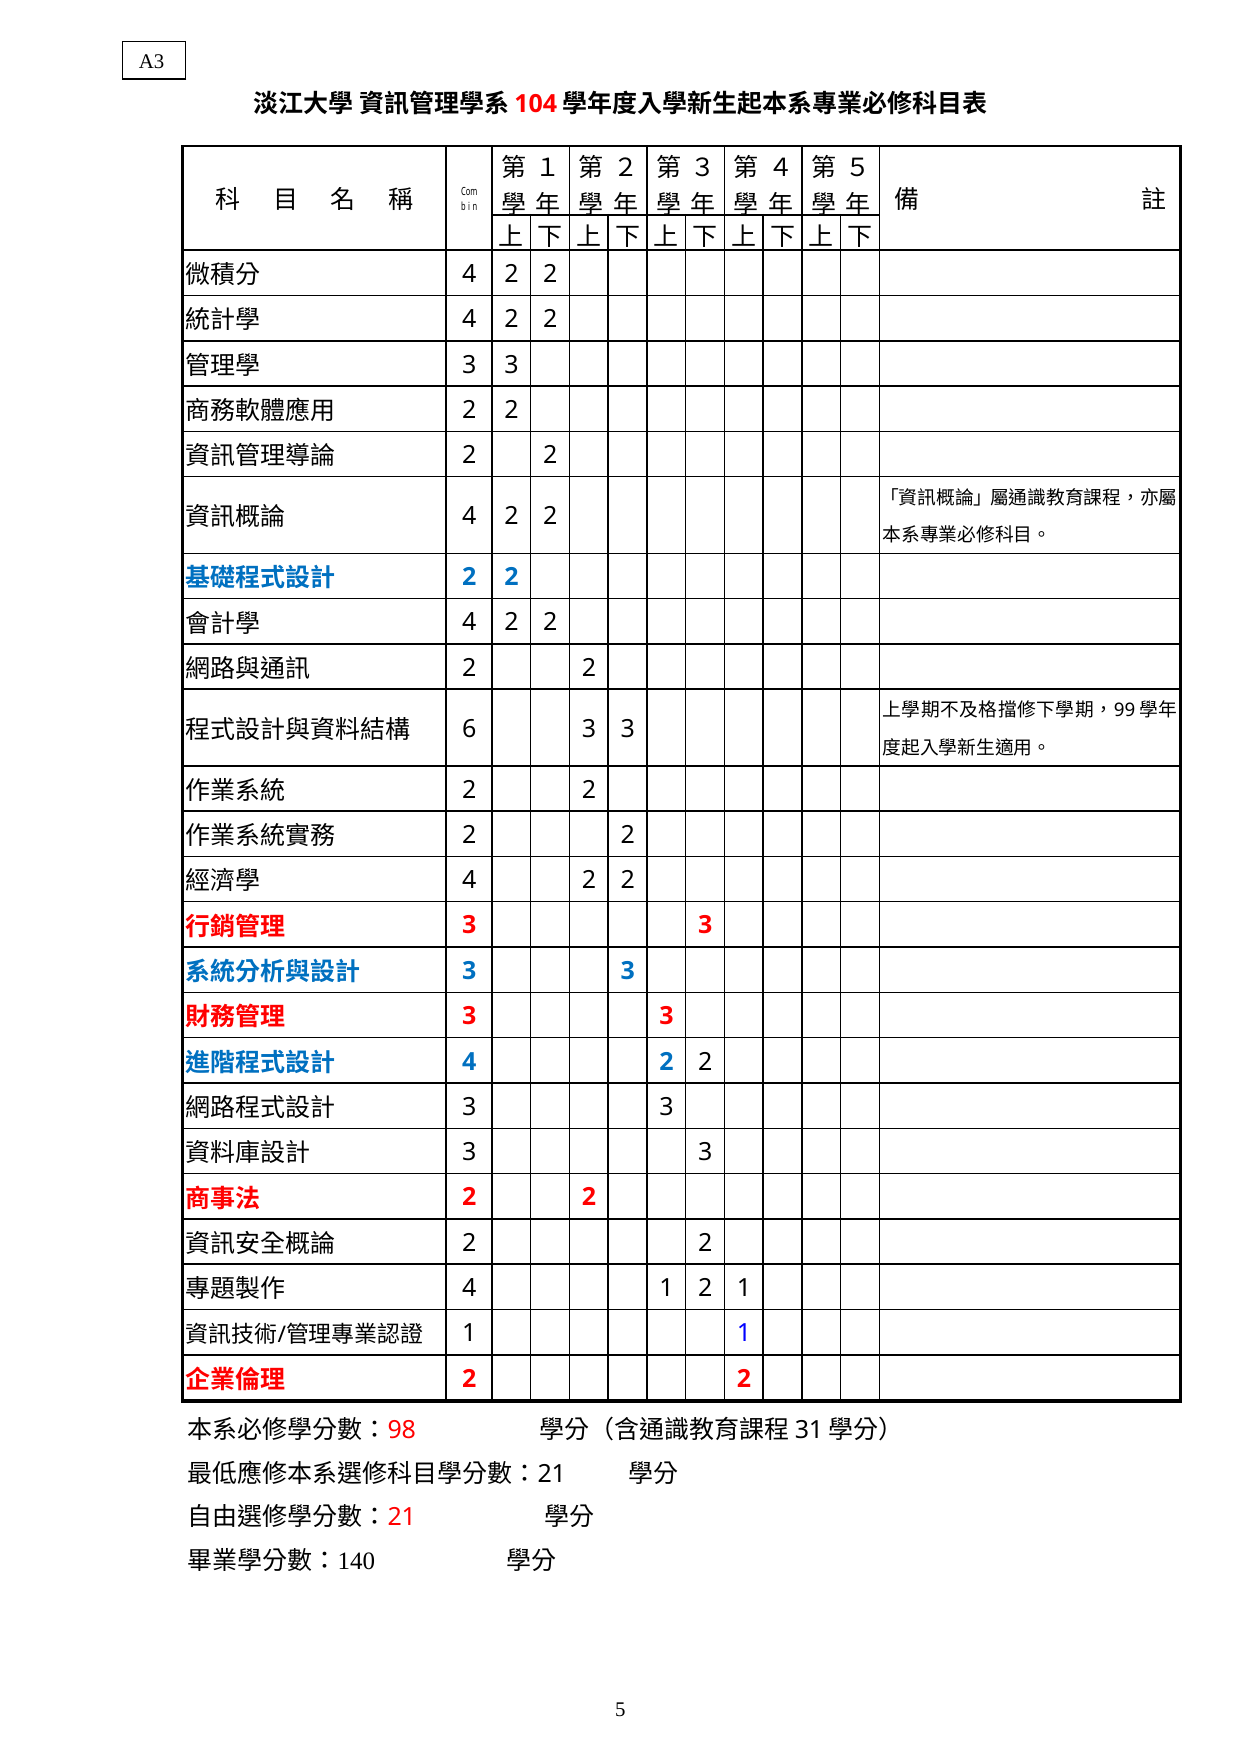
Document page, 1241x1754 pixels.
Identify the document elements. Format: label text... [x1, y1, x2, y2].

table_cell [531, 690, 569, 765]
table_cell [841, 690, 879, 765]
table_cell [841, 1129, 879, 1173]
table_cell 2 [447, 554, 491, 598]
table_cell [880, 1310, 1179, 1354]
table_cell [609, 432, 646, 476]
table_cell 系統分析與設計 [184, 948, 445, 991]
table_cell [609, 1310, 646, 1354]
table_cell 2 [725, 1356, 762, 1399]
table_cell [493, 1129, 530, 1173]
table_cell 2 [570, 645, 607, 688]
table_cell [880, 296, 1179, 340]
table_cell [686, 387, 724, 431]
table_cell [880, 251, 1179, 294]
table_cell [803, 1129, 840, 1173]
table_cell [686, 251, 724, 294]
table_cell 2 [447, 432, 491, 476]
table_cell 4 [447, 1265, 491, 1309]
table_cell [609, 1220, 646, 1263]
table_cell [841, 1220, 879, 1263]
table_cell 2 [609, 857, 646, 901]
table_cell 2 [447, 645, 491, 688]
table_cell [531, 387, 569, 431]
table_cell [531, 1356, 569, 1399]
table_cell [609, 767, 646, 810]
table_cell [880, 948, 1179, 991]
table_cell 3 [447, 1084, 491, 1127]
table_cell [725, 1220, 762, 1263]
table_cell [803, 387, 840, 431]
table_header 第１ 學年 [493, 147, 569, 214]
table_cell 資訊概論 [184, 477, 445, 552]
text A3 [138, 50, 170, 71]
table_cell [531, 993, 569, 1037]
table_header 科目名稱 [184, 147, 445, 249]
table_cell [570, 432, 607, 476]
table_cell [841, 1084, 879, 1127]
table_header 第４ 學年 [725, 147, 801, 214]
table_cell [880, 342, 1179, 385]
table_cell [841, 342, 879, 385]
table_cell [880, 554, 1179, 598]
table_cell [531, 1038, 569, 1082]
table_cell [841, 1265, 879, 1309]
table_cell [609, 599, 646, 643]
table_header 第２ 學年 [570, 147, 646, 214]
table_cell [570, 902, 607, 946]
table_cell [764, 1265, 801, 1309]
table_cell [570, 296, 607, 340]
table_cell [609, 251, 646, 294]
table_cell 資訊安全概論 [184, 1220, 445, 1263]
table_cell 管理學 [184, 342, 445, 385]
table_cell [803, 1084, 840, 1127]
table_cell 3 [447, 1129, 491, 1173]
table_cell [686, 645, 724, 688]
table_cell [531, 857, 569, 901]
table_cell [764, 477, 801, 552]
table_cell [764, 645, 801, 688]
table_cell 2 [570, 1174, 607, 1218]
table_cell 2 [447, 1220, 491, 1263]
table_cell 1 [725, 1265, 762, 1309]
table_cell [531, 554, 569, 598]
table_cell [648, 342, 685, 385]
table_cell 2 [447, 812, 491, 856]
table_cell [686, 1084, 724, 1127]
table_cell [841, 599, 879, 643]
table_cell [570, 342, 607, 385]
table_cell [725, 1174, 762, 1218]
table_cell 3 [609, 948, 646, 991]
table_cell [880, 812, 1179, 856]
text 本系必修學分數：98 學分（含通識教育課程31學分） [187, 1409, 1016, 1446]
table_cell [841, 767, 879, 810]
table_cell [841, 1038, 879, 1082]
table_cell 作業系統實務 [184, 812, 445, 856]
table_cell [531, 1129, 569, 1173]
table_cell [880, 857, 1179, 901]
table_cell [803, 1356, 840, 1399]
table_cell [841, 902, 879, 946]
table_header 第５ 學年 [803, 147, 879, 214]
table_cell [570, 1038, 607, 1082]
table_cell 2 [531, 296, 569, 340]
table_cell [880, 993, 1179, 1037]
table_cell 2 [609, 812, 646, 856]
table_cell [725, 857, 762, 901]
table_cell 「資訊概論」屬通識教育課程，亦屬本系專業必修科目。 [880, 477, 1179, 552]
table_cell [531, 812, 569, 856]
table_cell [841, 432, 879, 476]
table_cell [880, 1174, 1179, 1218]
table_cell [493, 993, 530, 1037]
table_header Combin [447, 147, 491, 249]
table_cell [880, 1084, 1179, 1127]
table_cell [880, 1356, 1179, 1399]
table_cell [570, 812, 607, 856]
table_cell [648, 251, 685, 294]
table_cell [648, 477, 685, 552]
table_cell [686, 812, 724, 856]
table_cell [493, 1356, 530, 1399]
table_cell [880, 387, 1179, 431]
table_cell [531, 1310, 569, 1354]
table_cell 4 [447, 251, 491, 294]
text 最低應修本系選修科目學分數：21 學分 [187, 1452, 1016, 1490]
table_cell [841, 993, 879, 1037]
table_cell 2 [493, 387, 530, 431]
table_cell [725, 1038, 762, 1082]
table_cell [725, 690, 762, 765]
table_cell [493, 948, 530, 991]
table_cell 上 [725, 216, 762, 249]
table_cell [803, 477, 840, 552]
table_cell [880, 599, 1179, 643]
table_cell [764, 296, 801, 340]
table_cell [764, 387, 801, 431]
table_cell 2 [493, 296, 530, 340]
table_cell 上 [803, 216, 840, 249]
table_cell [880, 1265, 1179, 1309]
table_cell [841, 645, 879, 688]
table_cell [841, 812, 879, 856]
table_cell [880, 902, 1179, 946]
table_cell [764, 554, 801, 598]
table_cell 上學期不及格擋修下學期，99學年度起入學新生適用。 [880, 690, 1179, 765]
table_cell [493, 1174, 530, 1218]
table_cell [803, 251, 840, 294]
table_cell 3 [686, 902, 724, 946]
table_cell [609, 554, 646, 598]
table_cell [609, 296, 646, 340]
table_cell [764, 342, 801, 385]
table_cell [493, 1038, 530, 1082]
table_cell [686, 1174, 724, 1218]
table_cell 3 [447, 342, 491, 385]
table_cell [725, 645, 762, 688]
table_cell [493, 1265, 530, 1309]
table_cell [880, 645, 1179, 688]
table_cell [686, 599, 724, 643]
table_cell [531, 1084, 569, 1127]
table_cell 下 [764, 216, 801, 249]
table_cell 上 [570, 216, 607, 249]
table_cell 行銷管理 [184, 902, 445, 946]
table_cell [803, 812, 840, 856]
table_cell 2 [447, 387, 491, 431]
table_cell [570, 387, 607, 431]
table_cell 3 [447, 993, 491, 1037]
table_cell [686, 554, 724, 598]
table_cell 商務軟體應用 [184, 387, 445, 431]
table_cell [725, 1129, 762, 1173]
table_cell [531, 342, 569, 385]
table_cell [609, 1084, 646, 1127]
table_cell [648, 296, 685, 340]
table_cell [531, 1174, 569, 1218]
table_cell 2 [447, 1356, 491, 1399]
table_cell [725, 1084, 762, 1127]
table_cell [725, 812, 762, 856]
table_cell [725, 902, 762, 946]
table_cell 2 [686, 1220, 724, 1263]
table_cell [803, 993, 840, 1037]
table_cell [764, 1129, 801, 1173]
table_cell [648, 857, 685, 901]
table_cell [531, 948, 569, 991]
table_cell [841, 477, 879, 552]
table_cell 6 [447, 690, 491, 765]
table_cell [764, 1084, 801, 1127]
table_cell [609, 645, 646, 688]
table_cell [648, 554, 685, 598]
table_cell 上 [493, 216, 530, 249]
text [123, 42, 185, 78]
table_cell [570, 1310, 607, 1354]
table_cell [648, 948, 685, 991]
table_cell [686, 993, 724, 1037]
table_cell [803, 857, 840, 901]
table_cell [531, 645, 569, 688]
table_cell 資訊管理導論 [184, 432, 445, 476]
table_cell [570, 1356, 607, 1399]
text 淡江大學 資訊管理學系104學年度入學新生起本系專業必修科目表 [187, 83, 1053, 120]
table_cell [686, 477, 724, 552]
table_cell 2 [493, 251, 530, 294]
table_cell [609, 902, 646, 946]
table_cell [803, 645, 840, 688]
table_cell [648, 1220, 685, 1263]
table_cell 3 [609, 690, 646, 765]
text 畢業學分數：140 學分 [187, 1540, 1053, 1577]
table_cell [686, 857, 724, 901]
table_cell 4 [447, 296, 491, 340]
table_cell 2 [686, 1265, 724, 1309]
table_cell 基礎程式設計 [184, 554, 445, 598]
table_cell [493, 812, 530, 856]
table_cell 財務管理 [184, 993, 445, 1037]
table_cell [725, 387, 762, 431]
table_cell 1 [648, 1265, 685, 1309]
table_cell [841, 1310, 879, 1354]
table_cell [648, 387, 685, 431]
table_cell 2 [493, 554, 530, 598]
table_cell [725, 993, 762, 1037]
table_cell [803, 296, 840, 340]
table_cell 1 [725, 1310, 762, 1354]
table_cell 3 [686, 1129, 724, 1173]
table_cell [803, 432, 840, 476]
table_cell [493, 432, 530, 476]
table_cell 1 [447, 1310, 491, 1354]
table_cell [686, 342, 724, 385]
table_cell 4 [447, 1038, 491, 1082]
table_cell 3 [447, 948, 491, 991]
table_cell [803, 690, 840, 765]
table_cell 經濟學 [184, 857, 445, 901]
table_cell [764, 948, 801, 991]
table_cell 進階程式設計 [184, 1038, 445, 1082]
table_cell [648, 432, 685, 476]
table_cell 資料庫設計 [184, 1129, 445, 1173]
table_cell [803, 767, 840, 810]
table_cell [803, 1174, 840, 1218]
table_cell 資訊技術/管理專業認證 [184, 1310, 445, 1354]
table_cell [841, 387, 879, 431]
table_cell [764, 1174, 801, 1218]
table_cell [803, 1220, 840, 1263]
table_cell 商事法 [184, 1174, 445, 1218]
table_cell [493, 1220, 530, 1263]
table_cell [570, 1220, 607, 1263]
table_cell [841, 857, 879, 901]
table_cell 3 [648, 1084, 685, 1127]
table_cell 2 [493, 477, 530, 552]
table_cell [764, 1310, 801, 1354]
table_cell [764, 812, 801, 856]
table_cell [570, 1129, 607, 1173]
table_cell [725, 432, 762, 476]
table_cell [841, 1174, 879, 1218]
table_cell 2 [648, 1038, 685, 1082]
table_cell [686, 767, 724, 810]
table_cell [725, 477, 762, 552]
table_cell [609, 342, 646, 385]
table_cell 4 [447, 477, 491, 552]
table_cell 2 [570, 767, 607, 810]
table_cell [531, 1265, 569, 1309]
table_cell 微積分 [184, 251, 445, 294]
table_cell 2 [531, 432, 569, 476]
table_cell 統計學 [184, 296, 445, 340]
table_cell [841, 554, 879, 598]
table_cell [493, 690, 530, 765]
table_cell [764, 857, 801, 901]
table_cell 4 [447, 857, 491, 901]
table_cell 作業系統 [184, 767, 445, 810]
table_cell [686, 690, 724, 765]
table_cell [609, 1038, 646, 1082]
table_cell [803, 554, 840, 598]
table_cell 2 [531, 251, 569, 294]
table_cell 3 [648, 993, 685, 1037]
table_cell 上 [648, 216, 685, 249]
table_cell [803, 1038, 840, 1082]
table_cell 下 [609, 216, 646, 249]
table_cell 3 [447, 902, 491, 946]
table_cell [880, 432, 1179, 476]
table_cell [648, 690, 685, 765]
table_cell [648, 812, 685, 856]
table_cell [803, 1265, 840, 1309]
table_cell 下 [531, 216, 569, 249]
table_cell [648, 645, 685, 688]
table_header 備註 [880, 147, 1179, 249]
table_cell [725, 342, 762, 385]
table_cell 3 [570, 690, 607, 765]
table_cell [686, 948, 724, 991]
table_cell [648, 1356, 685, 1399]
table_cell [764, 1356, 801, 1399]
table_cell 會計學 [184, 599, 445, 643]
table_cell 4 [447, 599, 491, 643]
table_cell 2 [531, 477, 569, 552]
table_cell [880, 767, 1179, 810]
table_cell [493, 1310, 530, 1354]
table_cell [609, 1129, 646, 1173]
table_cell 2 [447, 1174, 491, 1218]
table_cell [493, 857, 530, 901]
table_cell [764, 690, 801, 765]
table_cell [841, 1356, 879, 1399]
table_cell [764, 902, 801, 946]
table_cell [570, 554, 607, 598]
table_cell 下 [841, 216, 879, 249]
table_cell [764, 599, 801, 643]
table_cell [570, 251, 607, 294]
table_cell [570, 948, 607, 991]
table_cell [725, 251, 762, 294]
table_header 第３ 學年 [648, 147, 724, 214]
table_cell [764, 432, 801, 476]
table_cell [841, 251, 879, 294]
table_cell [493, 645, 530, 688]
table_cell [841, 948, 879, 991]
table_cell [803, 948, 840, 991]
table_cell [764, 251, 801, 294]
table_cell [648, 767, 685, 810]
table_cell 程式設計與資料結構 [184, 690, 445, 765]
table_cell [725, 599, 762, 643]
table_cell [686, 432, 724, 476]
table_cell [686, 296, 724, 340]
table_cell 2 [493, 599, 530, 643]
table_cell [880, 1038, 1179, 1082]
table_cell [725, 767, 762, 810]
table_cell [609, 387, 646, 431]
table_cell [725, 296, 762, 340]
table_cell [570, 1265, 607, 1309]
table_cell [570, 993, 607, 1037]
table_cell [570, 477, 607, 552]
table_cell [725, 948, 762, 991]
table_cell [493, 1084, 530, 1127]
table_cell [609, 1265, 646, 1309]
table_cell [880, 1220, 1179, 1263]
table_cell 下 [686, 216, 724, 249]
table_cell [648, 599, 685, 643]
table_cell [880, 1129, 1179, 1173]
table_cell 2 [570, 857, 607, 901]
table_cell [686, 1310, 724, 1354]
table_cell [609, 477, 646, 552]
table_cell [648, 1129, 685, 1173]
table_cell [686, 1356, 724, 1399]
table_cell [764, 1038, 801, 1082]
table_cell [803, 902, 840, 946]
table_cell 2 [447, 767, 491, 810]
text 自由選修學分數：21 學分 [187, 1496, 1016, 1534]
table_cell [609, 993, 646, 1037]
table_cell 企業倫理 [184, 1356, 445, 1399]
table_cell [841, 296, 879, 340]
table_cell 2 [531, 599, 569, 643]
table_cell [493, 767, 530, 810]
table_cell [648, 902, 685, 946]
table_cell [609, 1356, 646, 1399]
table_cell [648, 1174, 685, 1218]
table_cell [803, 342, 840, 385]
table_cell [609, 1174, 646, 1218]
table_cell [764, 1220, 801, 1263]
table_cell 3 [493, 342, 530, 385]
table_cell 網路程式設計 [184, 1084, 445, 1127]
table_cell [764, 993, 801, 1037]
table_cell 專題製作 [184, 1265, 445, 1309]
table_cell [531, 902, 569, 946]
table_cell [803, 599, 840, 643]
table_cell [531, 1220, 569, 1263]
table_cell [803, 1310, 840, 1354]
table_cell 網路與通訊 [184, 645, 445, 688]
table_cell [570, 599, 607, 643]
table_cell [493, 902, 530, 946]
table_cell [570, 1084, 607, 1127]
table_cell [725, 554, 762, 598]
table_cell [648, 1310, 685, 1354]
table_cell [531, 767, 569, 810]
table_cell [764, 767, 801, 810]
table_cell 2 [686, 1038, 724, 1082]
